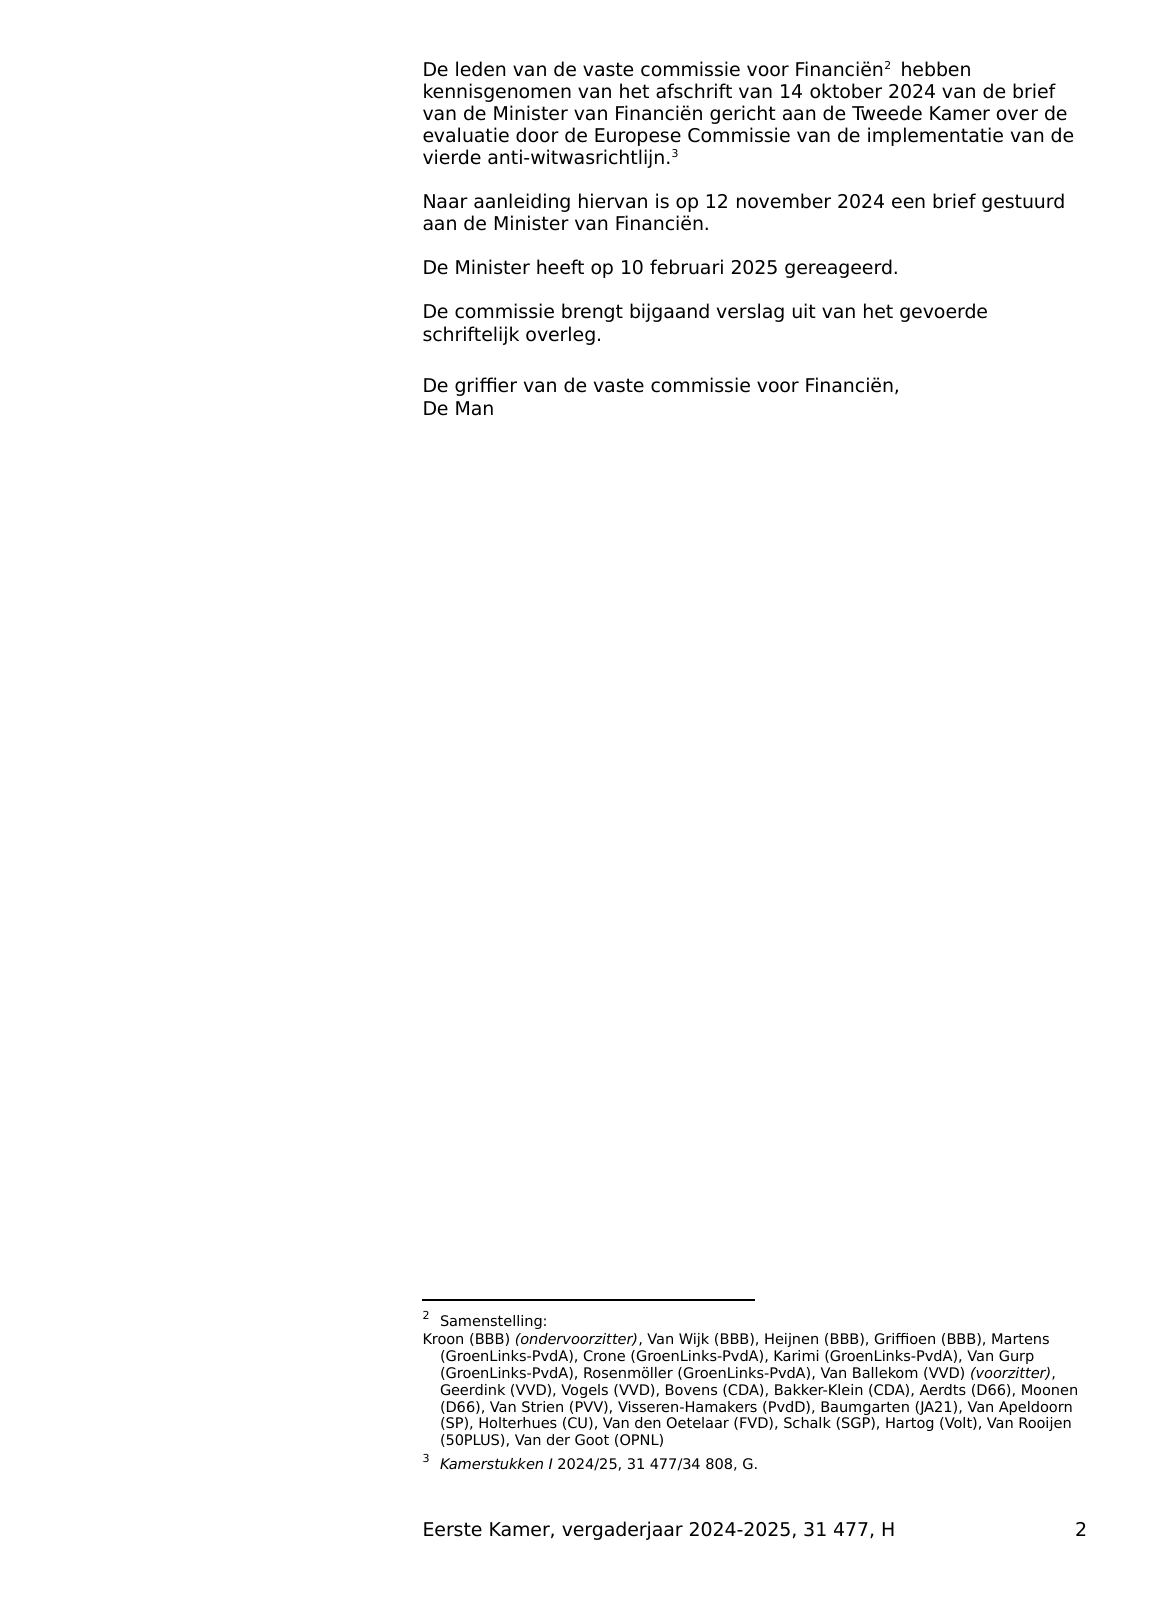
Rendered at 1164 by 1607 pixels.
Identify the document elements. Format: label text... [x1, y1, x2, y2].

text De Minister heeft op 10 februari 2025 gereageerd. [422, 257, 1087, 279]
text Kroon (BBB) (ondervoorzitter), Van Wijk (BBB), Heijnen (BBB), Griffioen (BBB), Martens (GroenLinks-PvdA), Crone (GroenLinks-PvdA), Karimi (GroenLinks-PvdA), Van Gurp (GroenLinks-PvdA), Rosenmöller (GroenLinks-PvdA), Van Ballekom (VVD) (voorzitter), Geerdink (VVD), Vogels (VVD), Bovens (CDA), Bakker-Klein (CDA), Aerdts (D66), Moonen (D66), Van Strien (PVV), Visseren-Hamakers (PvdD), Baumgarten (JA21), Van Apeldoorn (SP), Holterhues (CU), Van den Oetelaar (FVD), Schalk (SGP), Hartog (Volt), Van Rooijen (50PLUS), Van der Goot (OPNL) [422, 1331, 1087, 1449]
text De leden van de vaste commissie voor Financiën hebben kennisgenomen van het afschrift van 14 oktober 2024 van de brief van de Minister van Financiën gericht aan de Tweede Kamer over de evaluatie door de Europese Commissie van de implementatie van de vierde anti-witwasrichtlijn. [422, 59, 1087, 169]
text Kamerstukken I 2024/25, 31 477/34 808, G. [422, 1452, 1087, 1474]
text De griffier van de vaste commissie voor Financiën, De Man [422, 375, 1087, 419]
text De commissie brengt bijgaand verslag uit van het gevoerde schriftelijk overleg. [422, 301, 1087, 345]
text Samenstelling: [422, 1309, 1087, 1331]
text Naar aanleiding hiervan is op 12 november 2024 een brief gestuurd aan de Minister van Financiën. [422, 191, 1087, 235]
